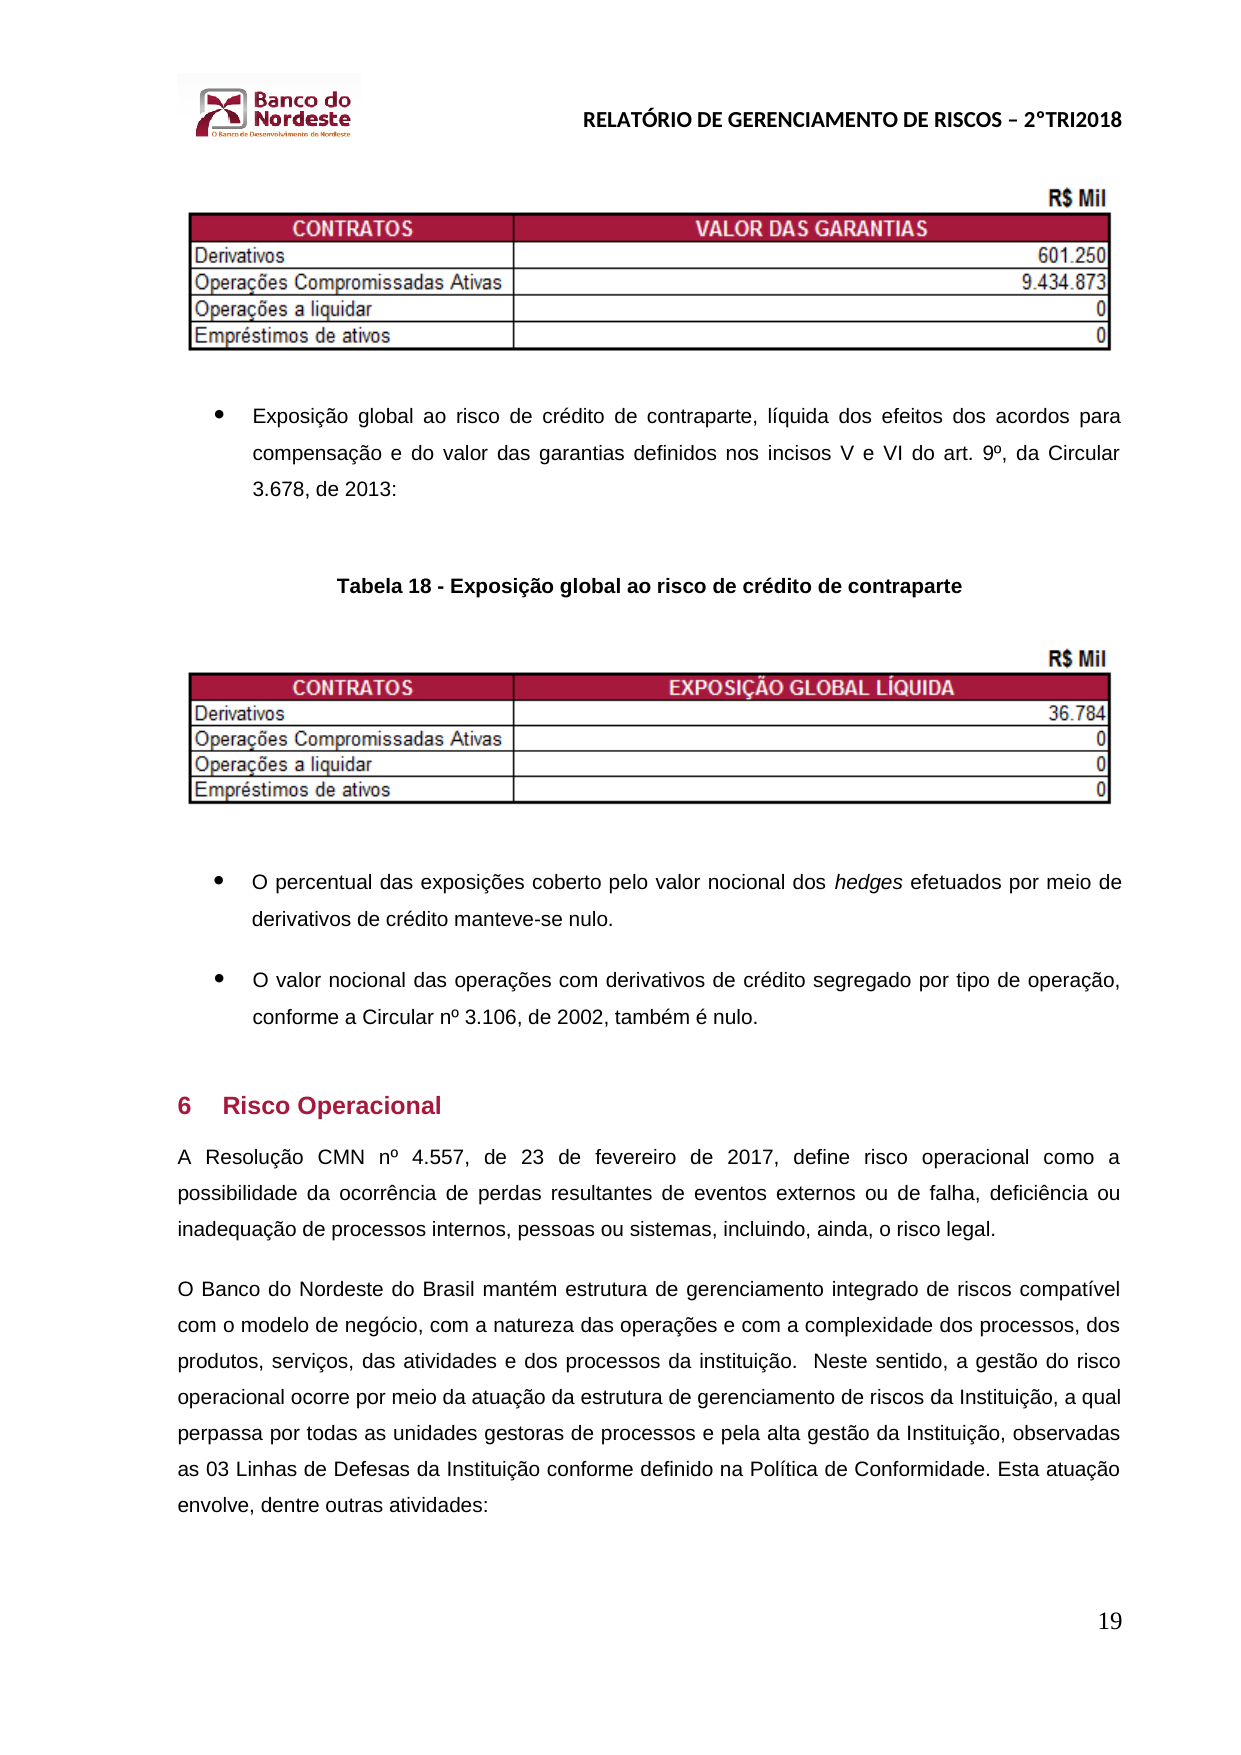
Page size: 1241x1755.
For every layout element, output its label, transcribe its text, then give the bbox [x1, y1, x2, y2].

text A Resolução CMN nº 4.557, de 23 de fevereiro de 2017, define risco operacional como a possibilidade da ocorrência de perdas resultantes de eventos externos ou de falha, deficiência ou inadequação de processos internos, pessoas ou sistemas, incluindo, ainda, o risco legal. [177, 1144, 1122, 1240]
subtitle Risco Operacional [177, 1091, 1122, 1119]
text Tabela 18 - Exposição global ao risco de crédito de contraparte [177, 573, 1122, 597]
list O percentual das exposições coberto pelo valor nocional dos hedges efetuados por meio de derivativos de crédito manteve-se nulo. [214, 870, 1122, 931]
text O Banco do Nordeste do Brasil mantém estrutura de gerenciamento integrado de riscos compatível com o modelo de negócio, com a natureza das operações e com a complexidade dos processos, dos produtos, serviços, das atividades e dos processos da instituição. Neste sentido, a gestão do risco operacional ocorre por meio da atuação da estrutura de gerenciamento de riscos da Instituição, a qual perpassa por todas as unidades gestoras de processos e pela alta gestão da Instituição, observadas as 03 Linhas de Defesas da Instituição conforme definido na Política de Conformidade. Esta atuação envolve, dentre outras atividades: [177, 1277, 1122, 1517]
list Exposição global ao risco de crédito de contraparte, líquida dos efeitos dos acordos para compensação e do valor das garantias definidos nos incisos V e VI do art. 9º, da Circular 3.678, de 2013: [215, 404, 1122, 501]
list O valor nocional das operações com derivativos de crédito segregado por tipo de operação, conforme a Circular nº 3.106, de 2002, também é nulo. [215, 968, 1122, 1029]
